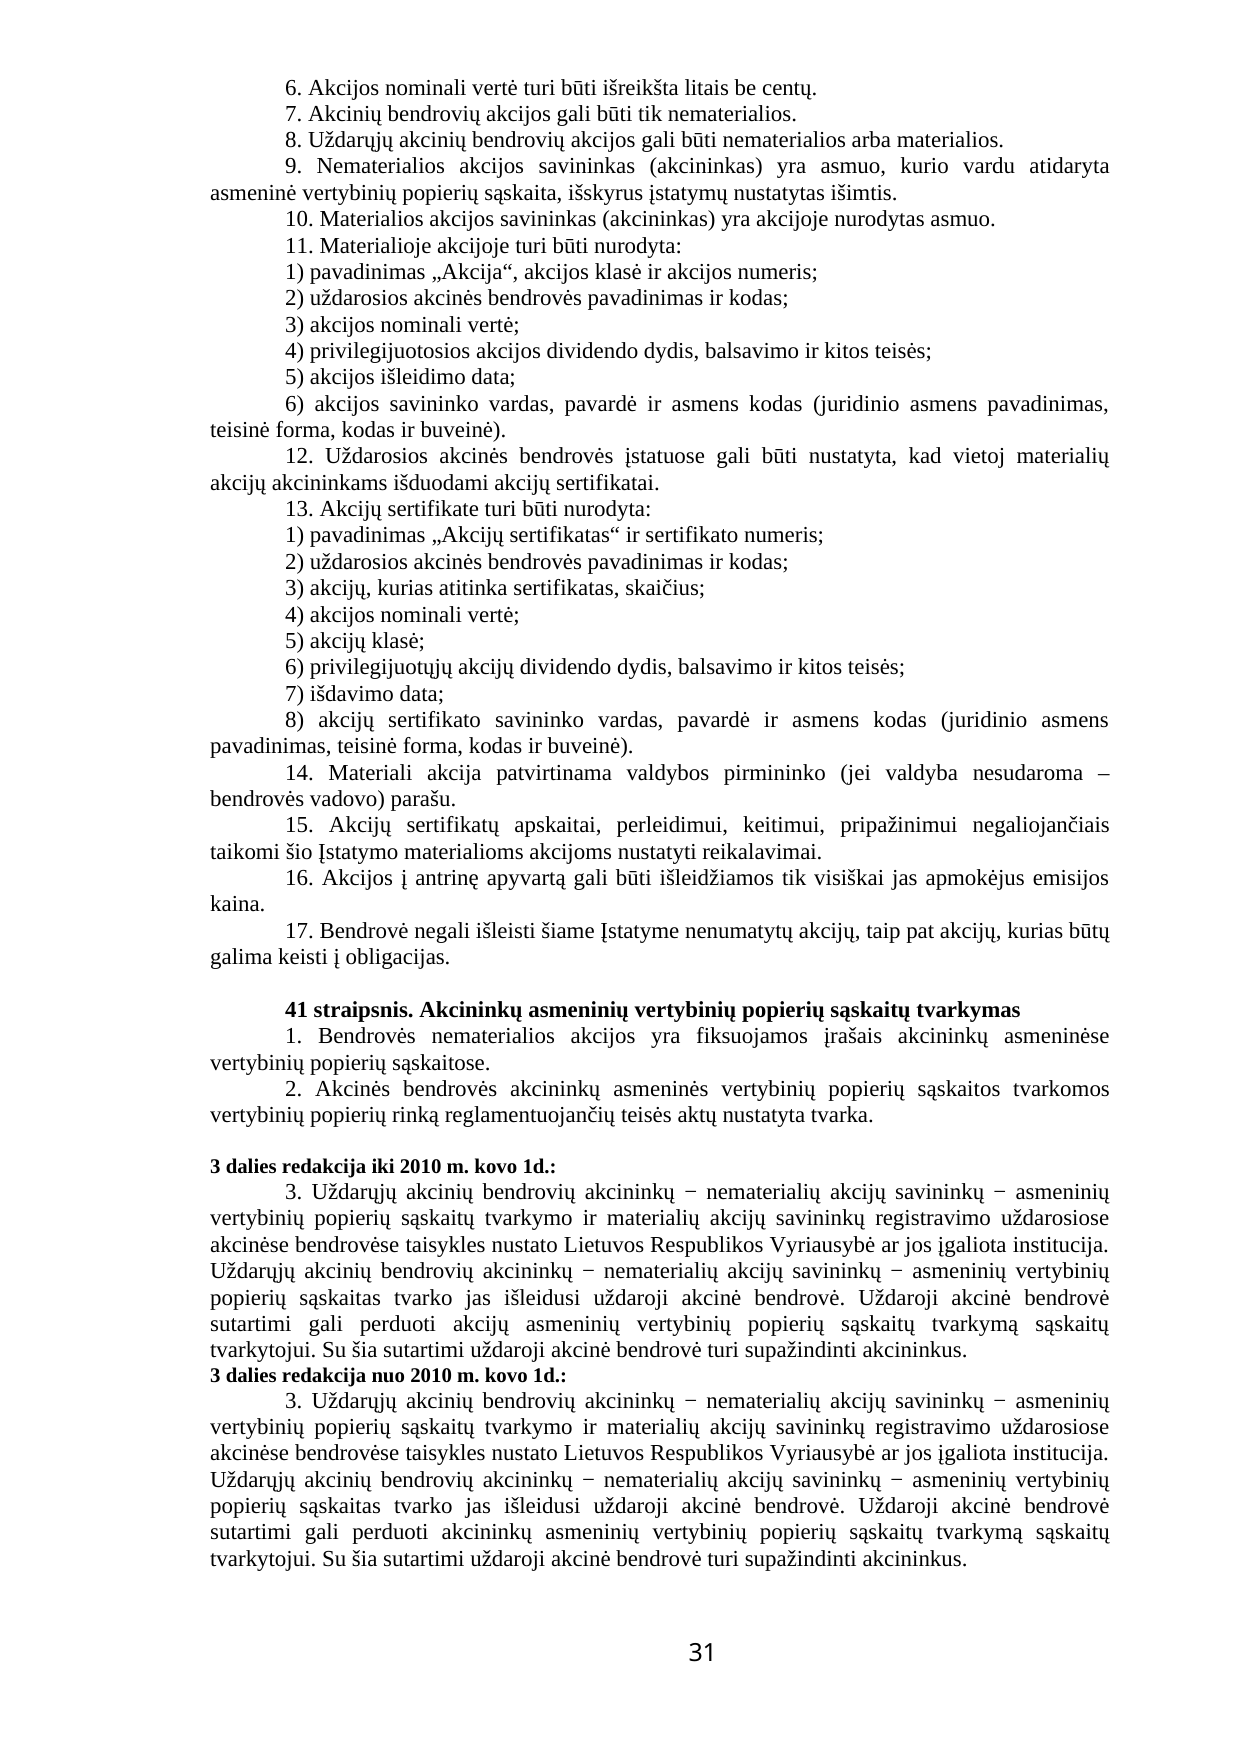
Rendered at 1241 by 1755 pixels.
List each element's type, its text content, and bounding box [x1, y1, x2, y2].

text 7. Akcinių bendrovių akcijos gali būti tik nematerialios. [210, 100, 1111, 126]
text 6) akcijos savininko vardas, pavardė ir asmens kodas (juridinio asmens pavadinimas, teisinė forma, kodas ir buveinė). [210, 390, 1111, 442]
text 11. Materialioje akcijoje turi būti nurodyta: [210, 232, 1111, 258]
text 14. Materiali akcija patvirtinama valdybos pirmininko (jei valdyba nesudaroma – bendrovės vadovo) parašu. [210, 759, 1111, 811]
text 3 dalies redakcija iki 2010 m. kovo 1d.: [210, 1154, 1111, 1178]
text 12. Uždarosios akcinės bendrovės įstatuose gali būti nustatyta, kad vietoj materialių akcijų akcininkams išduodami akcijų sertifikatai. [210, 442, 1111, 495]
text 17. Bendrovė negali išleisti šiame Įstatyme nenumatytų akcijų, taip pat akcijų, kurias būtų galima keisti į obligacijas. [210, 917, 1111, 969]
text 1) pavadinimas „Akcijų sertifikatas“ ir sertifikato numeris; [210, 522, 1111, 548]
text 2) uždarosios akcinės bendrovės pavadinimas ir kodas; [210, 548, 1111, 574]
text 6. Akcijos nominali vertė turi būti išreikšta litais be centų. [210, 73, 1111, 100]
text 13. Akcijų sertifikate turi būti nurodyta: [210, 495, 1111, 522]
text 8) akcijų sertifikato savininko vardas, pavardė ir asmens kodas (juridinio asmens pavadinimas, teisinė forma, kodas ir buveinė). [210, 706, 1111, 759]
text 3) akcijos nominali vertė; [210, 311, 1111, 337]
text 2) uždarosios akcinės bendrovės pavadinimas ir kodas; [210, 284, 1111, 311]
text 3. Uždarųjų akcinių bendrovių akcininkų − nematerialių akcijų savininkų − asmeninių vertybinių popierių sąskaitų tvarkymo ir materialių akcijų savininkų registravimo uždarosiose akcinėse bendrovėse taisykles nustato Lietuvos Respublikos Vyriausybė ar jos įgaliota institucija. Uždarųjų akcinių bendrovių akcininkų − nematerialių akcijų savininkų − asmeninių vertybinių popierių sąskaitas tvarko jas išleidusi uždaroji akcinė bendrovė. Uždaroji akcinė bendrovė sutartimi gali perduoti akcijų asmeninių vertybinių popierių sąskaitų tvarkymą sąskaitų tvarkytojui. Su šia sutartimi uždaroji akcinė bendrovė turi supažindinti akcininkus. [210, 1178, 1111, 1363]
text 16. Akcijos į antrinę apyvartą gali būti išleidžiamos tik visiškai jas apmokėjus emisijos kaina. [210, 864, 1111, 917]
text 8. Uždarųjų akcinių bendrovių akcijos gali būti nematerialios arba materialios. [210, 126, 1111, 153]
text 41 straipsnis. Akcininkų asmeninių vertybinių popierių sąskaitų tvarkymas [210, 996, 1111, 1022]
text 9. Nematerialios akcijos savininkas (akcininkas) yra asmuo, kurio vardu atidaryta asmeninė vertybinių popierių sąskaita, išskyrus įstatymų nustatytas išimtis. [210, 153, 1111, 205]
text 7) išdavimo data; [210, 680, 1111, 706]
text 10. Materialios akcijos savininkas (akcininkas) yra akcijoje nurodytas asmuo. [210, 205, 1111, 232]
text 6) privilegijuotųjų akcijų dividendo dydis, balsavimo ir kitos teisės; [210, 653, 1111, 680]
text 5) akcijų klasė; [210, 627, 1111, 653]
text 15. Akcijų sertifikatų apskaitai, perleidimui, keitimui, pripažinimui negaliojančiais taikomi šio Įstatymo materialioms akcijoms nustatyti reikalavimai. [210, 811, 1111, 864]
text 1) pavadinimas „Akcija“, akcijos klasė ir akcijos numeris; [210, 258, 1111, 284]
text 5) akcijos išleidimo data; [210, 363, 1111, 390]
text 4) privilegijuotosios akcijos dividendo dydis, balsavimo ir kitos teisės; [210, 337, 1111, 363]
text 4) akcijos nominali vertė; [210, 601, 1111, 627]
text 3) akcijų, kurias atitinka sertifikatas, skaičius; [210, 574, 1111, 601]
text 3. Uždarųjų akcinių bendrovių akcininkų − nematerialių akcijų savininkų − asmeninių vertybinių popierių sąskaitų tvarkymo ir materialių akcijų savininkų registravimo uždarosiose akcinėse bendrovėse taisykles nustato Lietuvos Respublikos Vyriausybė ar jos įgaliota institucija. Uždarųjų akcinių bendrovių akcininkų − nematerialių akcijų savininkų − asmeninių vertybinių popierių sąskaitas tvarko jas išleidusi uždaroji akcinė bendrovė. Uždaroji akcinė bendrovė sutartimi gali perduoti akcininkų asmeninių vertybinių popierių sąskaitų tvarkymą sąskaitų tvarkytojui. Su šia sutartimi uždaroji akcinė bendrovė turi supažindinti akcininkus. [210, 1387, 1111, 1571]
text 1. Bendrovės nematerialios akcijos yra fiksuojamos įrašais akcininkų asmeninėse vertybinių popierių sąskaitose. [210, 1022, 1111, 1075]
text 3 dalies redakcija nuo 2010 m. kovo 1d.: [210, 1363, 1111, 1387]
text 2. Akcinės bendrovės akcininkų asmeninės vertybinių popierių sąskaitos tvarkomos vertybinių popierių rinką reglamentuojančių teisės aktų nustatyta tvarka. [210, 1075, 1111, 1128]
